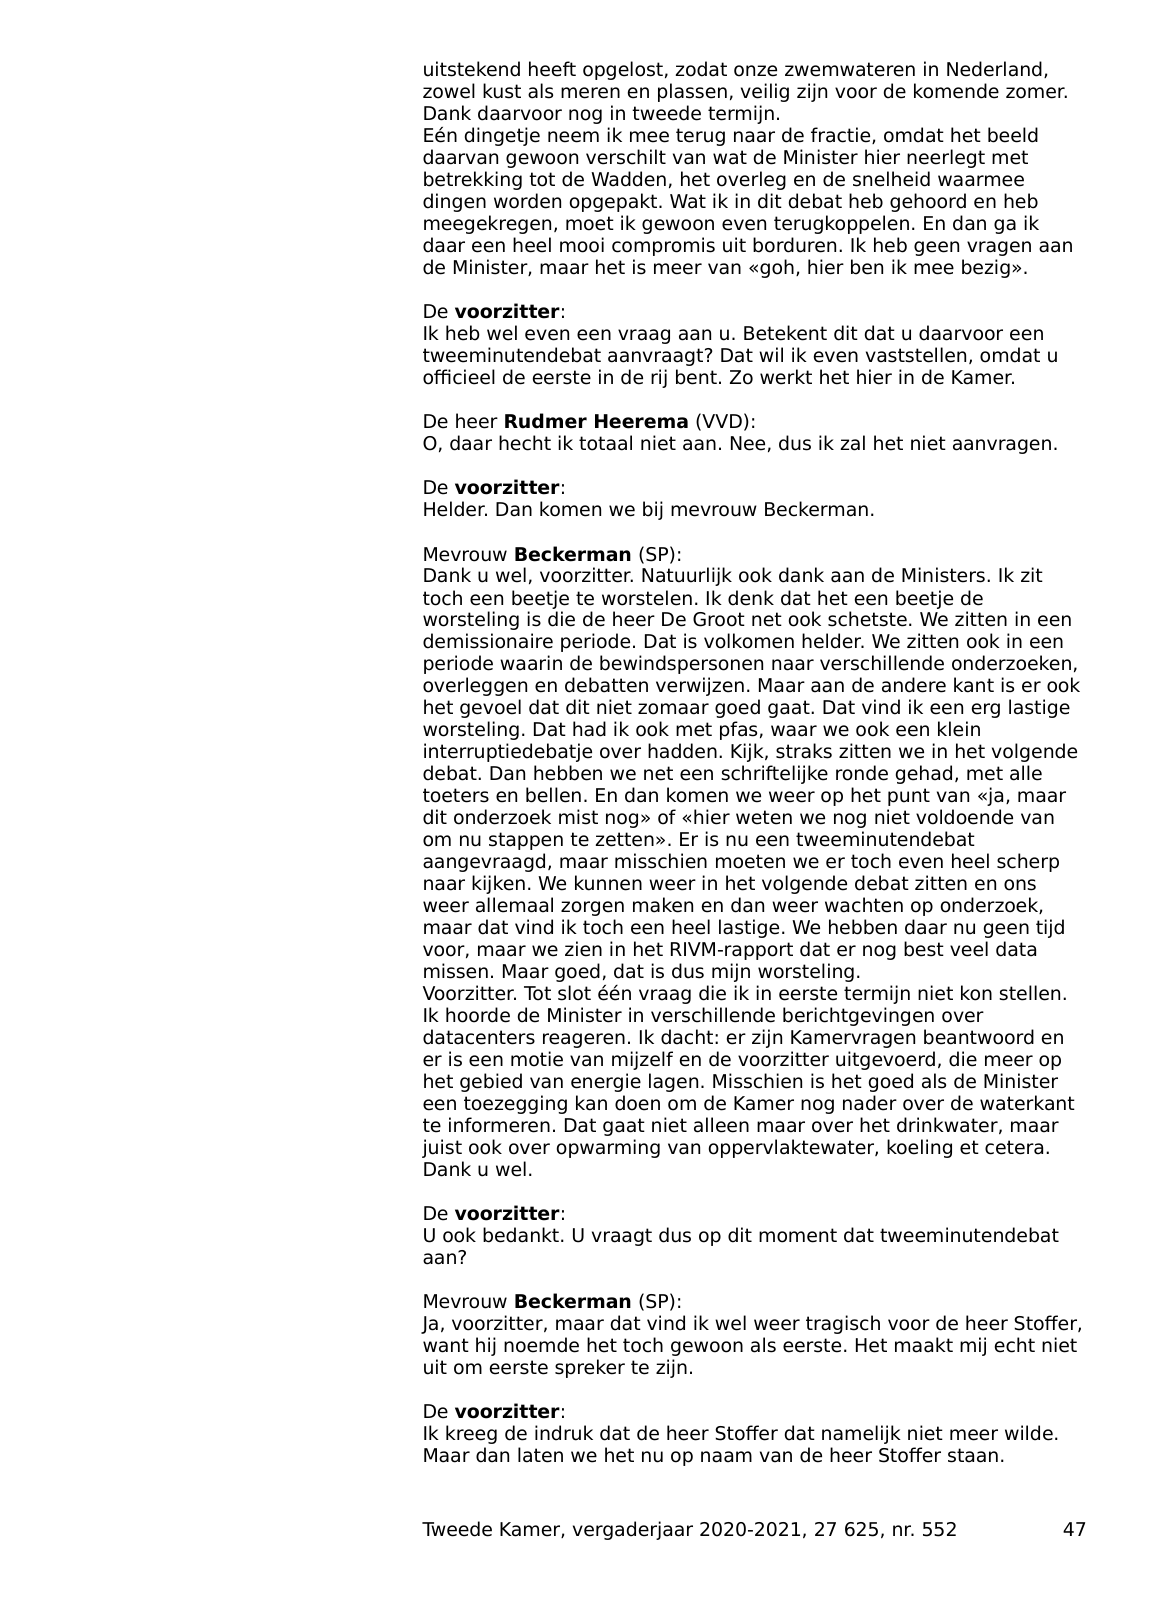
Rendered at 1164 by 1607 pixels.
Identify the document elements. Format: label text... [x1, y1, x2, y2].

text Mevrouw Beckerman (SP): [422, 1291, 1087, 1313]
text O, daar hecht ik totaal niet aan. Nee, dus ik zal het niet aanvragen. [422, 433, 1087, 455]
text De voorzitter: [422, 301, 1087, 323]
text Ik heb wel even een vraag aan u. Betekent dit dat u daarvoor een tweeminutendebat aanvraagt? Dat wil ik even vaststellen, omdat u officieel de eerste in de rij bent. Zo werkt het hier in de Kamer. [422, 323, 1087, 389]
text Mevrouw Beckerman (SP): [422, 543, 1087, 565]
text Helder. Dan komen we bij mevrouw Beckerman. [422, 499, 1087, 521]
text Ja, voorzitter, maar dat vind ik wel weer tragisch voor de heer Stoffer, want hij noemde het toch gewoon als eerste. Het maakt mij echt niet uit om eerste spreker te zijn. [422, 1313, 1087, 1379]
text Dank u wel, voorzitter. Natuurlijk ook dank aan de Ministers. Ik zit toch een beetje te worstelen. Ik denk dat het een beetje de worsteling is die de heer De Groot net ook schetste. We zitten in een demissionaire periode. Dat is volkomen helder. We zitten ook in een periode waarin de bewindspersonen naar verschillende onderzoeken, overleggen en debatten verwijzen. Maar aan de andere kant is er ook het gevoel dat dit niet zomaar goed gaat. Dat vind ik een erg lastige worsteling. Dat had ik ook met pfas, waar we ook een klein interruptiedebatje over hadden. Kijk, straks zitten we in het volgende debat. Dan hebben we net een schriftelijke ronde gehad, met alle toeters en bellen. En dan komen we weer op het punt van «ja, maar dit onderzoek mist nog» of «hier weten we nog niet voldoende van om nu stappen te zetten». Er is nu een tweeminutendebat aangevraagd, maar misschien moeten we er toch even heel scherp naar kijken. We kunnen weer in het volgende debat zitten en ons weer allemaal zorgen maken en dan weer wachten op onderzoek, maar dat vind ik toch een heel lastige. We hebben daar nu geen tijd voor, maar we zien in het RIVM-rapport dat er nog best veel data missen. Maar goed, dat is dus mijn worsteling. [422, 565, 1087, 983]
text De voorzitter: [422, 477, 1087, 499]
text De heer Rudmer Heerema (VVD): [422, 411, 1087, 433]
text U ook bedankt. U vraagt dus op dit moment dat tweeminutendebat aan? [422, 1225, 1087, 1269]
text De voorzitter: [422, 1203, 1087, 1225]
text Voorzitter. Tot slot één vraag die ik in eerste termijn niet kon stellen. Ik hoorde de Minister in verschillende berichtgevingen over datacenters reageren. Ik dacht: er zijn Kamervragen beantwoord en er is een motie van mijzelf en de voorzitter uitgevoerd, die meer op het gebied van energie lagen. Misschien is het goed als de Minister een toezegging kan doen om de Kamer nog nader over de waterkant te informeren. Dat gaat niet alleen maar over het drinkwater, maar juist ook over opwarming van oppervlaktewater, koeling et cetera. Dank u wel. [422, 983, 1087, 1181]
text Ik kreeg de indruk dat de heer Stoffer dat namelijk niet meer wilde. Maar dan laten we het nu op naam van de heer Stoffer staan. [422, 1423, 1087, 1467]
text Eén dingetje neem ik mee terug naar de fractie, omdat het beeld daarvan gewoon verschilt van wat de Minister hier neerlegt met betrekking tot de Wadden, het overleg en de snelheid waarmee dingen worden opgepakt. Wat ik in dit debat heb gehoord en heb meegekregen, moet ik gewoon even terugkoppelen. En dan ga ik daar een heel mooi compromis uit borduren. Ik heb geen vragen aan de Minister, maar het is meer van «goh, hier ben ik mee bezig». [422, 125, 1087, 279]
text uitstekend heeft opgelost, zodat onze zwemwateren in Nederland, zowel kust als meren en plassen, veilig zijn voor de komende zomer. Dank daarvoor nog in tweede termijn. [422, 59, 1087, 125]
text De voorzitter: [422, 1401, 1087, 1423]
